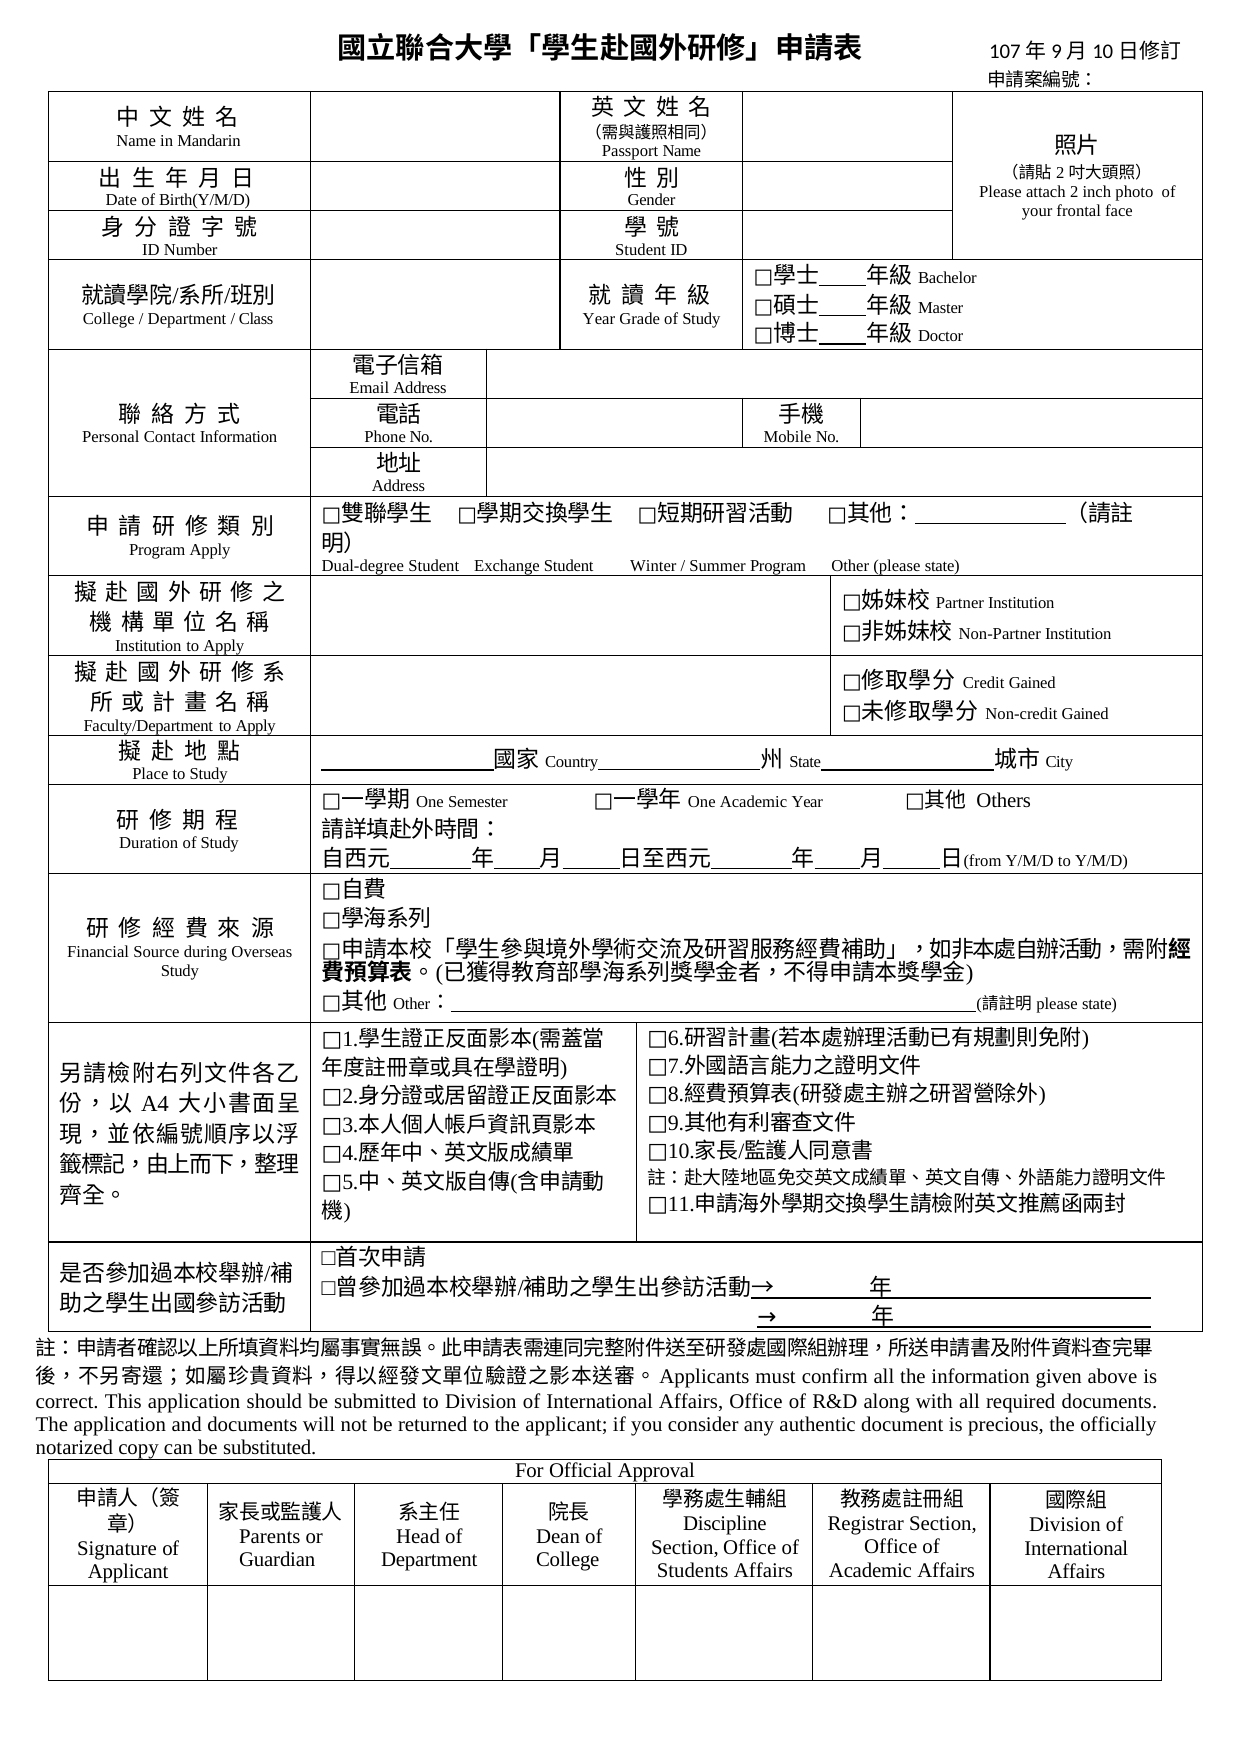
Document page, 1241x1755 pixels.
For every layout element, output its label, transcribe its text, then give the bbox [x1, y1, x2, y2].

table_cell 另請檢附右列文件各乙份，以 A4 大小書面呈現，並依編號順序以浮籤標記，由上而下，整理齊全。 [49, 1023, 310, 1241]
table_cell □自費 □學海系列 □申請本校「學生參與境外學術交流及研習服務經費補助」，如非本處自辦活動，需附經費預算表。(已獲得教育部學海系列獎學金者，不得申請本獎學金) □其他 Other： (請註明 please state) [311, 874, 1202, 1022]
table_cell 研 修 期 程 Duration of Study [49, 785, 310, 873]
table_cell [861, 399, 1202, 447]
table_cell □首次申請 □曾參加過本校舉辦/補助之學生出參訪活動→ 年 → 年 [311, 1243, 1202, 1331]
table_cell □修取學分 Credit Gained □未修取學分 Non-credit Gained [831, 656, 1202, 735]
table_cell [311, 656, 830, 735]
table_header For Official Approval [49, 1460, 1161, 1483]
table_cell 就 讀 年 級 Year Grade of Study [561, 260, 742, 348]
table_cell 地址 Address [311, 448, 486, 496]
table_cell 聯 絡 方 式 Personal Contact Information [49, 350, 310, 496]
text 申請案編號： [35, 67, 1098, 91]
table_header 照片 [953, 92, 1202, 161]
text 註：申請者確認以上所填資料均屬事實無誤。此申請表需連同完整附件送至研發處國際組辦理，所送申請書及附件資料查完畢後，不另寄還；如屬珍貴資料，得以經發文單位驗證之影本送審。Applicants must confirm all the information given above is correct. This application should be submitted to Division of International Affairs, Office of R&D along with all required documents. The application and documents will not be returned to the applicant; if you consider any authentic document is precious, the officially notarized copy can be substituted. [35, 1332, 1158, 1459]
table_cell [503, 1586, 635, 1679]
table_header [311, 92, 559, 161]
table_header 英 文 姓 名 （需與護照相同） Passport Name [561, 92, 742, 161]
table_cell [311, 576, 830, 655]
table_cell □學士 年級 Bachelor □碩士 年級 Master □博士 年級 Doctor [743, 260, 1202, 348]
table_cell 身 分 證 字 號 ID Number [49, 211, 310, 259]
table_cell [311, 211, 559, 259]
table_cell 教務處註冊組 Registrar Section, Office of Academic Affairs [813, 1484, 989, 1585]
table_cell [991, 1586, 1161, 1679]
table_header [743, 92, 952, 161]
table_cell 電子信箱 Email Address [311, 350, 486, 398]
text 國立聯合大學「學生赴國外研修」申請表 107 年 9 月 10 日修訂 [337, 23, 1222, 67]
table_cell [311, 260, 559, 348]
table_header 中 文 姓 名 Name in Mandarin [49, 92, 310, 161]
table_cell [355, 1586, 502, 1679]
table_cell 系主任 Head of Department [355, 1484, 502, 1585]
table_cell 擬 赴 地 點 Place to Study [49, 736, 310, 784]
table_cell 就讀學院/系所/班別 College / Department / Class [49, 260, 310, 348]
table_cell 申 請 研 修 類 別 Program Apply [49, 497, 310, 575]
table_cell 出 生 年 月 日 Date of Birth(Y/M/D) [49, 162, 310, 210]
table_cell [813, 1586, 989, 1679]
table_cell 學務處生輔組 Discipline Section, Office of Students Affairs [636, 1484, 812, 1585]
table_cell 國際組 Division of International Affairs [991, 1484, 1161, 1585]
table_cell 性 別 Gender [561, 162, 742, 210]
table_cell 國家Country 州 State 城市City [311, 736, 1202, 784]
table_cell □6.研習計畫(若本處辦理活動已有規劃則免附) □7.外國語言能力之證明文件 □8.經費預算表(研發處主辦之研習營除外) □9.其他有利審查文件 □10.家長/監護人同意書 註：赴大陸地區免交英文成績單、英文自傳、外語能力證明文件 □11.申請海外學期交換學生請檢附英文推薦函兩封 [637, 1023, 1202, 1241]
table_cell □一學期 One Semester □一學年 One Academic Year □其他 Others 請詳填赴外時間： 自西元 年 月 日至西元 年 月 日(from Y/M/D to Y/M/D) [311, 785, 1202, 873]
table_cell （請貼 2 吋大頭照） Please attach 2 inch photo of your frontal face [953, 161, 1202, 259]
table_cell 擬 赴 國 外 研 修 系所 或 計 畫 名 稱 Faculty/Department to Apply [49, 656, 310, 735]
table_cell [208, 1586, 354, 1679]
table_cell □雙聯學生 □學期交換學生 □短期研習活動 □其他： （請註明） Dual-degree Student Exchange Student Winter / Summer Program Other (please state) [311, 497, 1202, 575]
table_cell 申請人（簽章） Signature of Applicant [49, 1484, 207, 1585]
table_cell [743, 211, 952, 259]
table_cell □姊妹校 Partner Institution □非姊妹校 Non-Partner Institution [831, 576, 1202, 655]
table_cell [487, 350, 1202, 398]
table_cell 家長或監護人 Parents or Guardian [208, 1484, 354, 1585]
table_cell 電話 Phone No. [311, 399, 486, 447]
table_cell [487, 399, 742, 447]
table_cell 手機 Mobile No. [743, 399, 860, 447]
table_cell [311, 162, 559, 210]
table_cell 學 號 Student ID [561, 211, 742, 259]
table_cell □1.學生證正反面影本(需蓋當年度註冊章或具在學證明) □2.身分證或居留證正反面影本 □3.本人個人帳戶資訊頁影本 □4.歷年中、英文版成績單 □5.中、英文版自傳(含申請動機) [311, 1023, 636, 1241]
table_cell 擬 赴 國 外 研 修 之機 構 單 位 名 稱 Institution to Apply [49, 576, 310, 655]
table_cell [636, 1586, 812, 1679]
table_cell [743, 162, 952, 210]
table_cell 院長 Dean of College [503, 1484, 635, 1585]
table_cell [487, 448, 1202, 496]
table_cell 是否參加過本校舉辦/補助之學生出國參訪活動 [49, 1243, 310, 1331]
table_cell [49, 1586, 207, 1679]
table_cell 研 修 經 費 來 源 Financial Source during Overseas Study [49, 874, 310, 1022]
